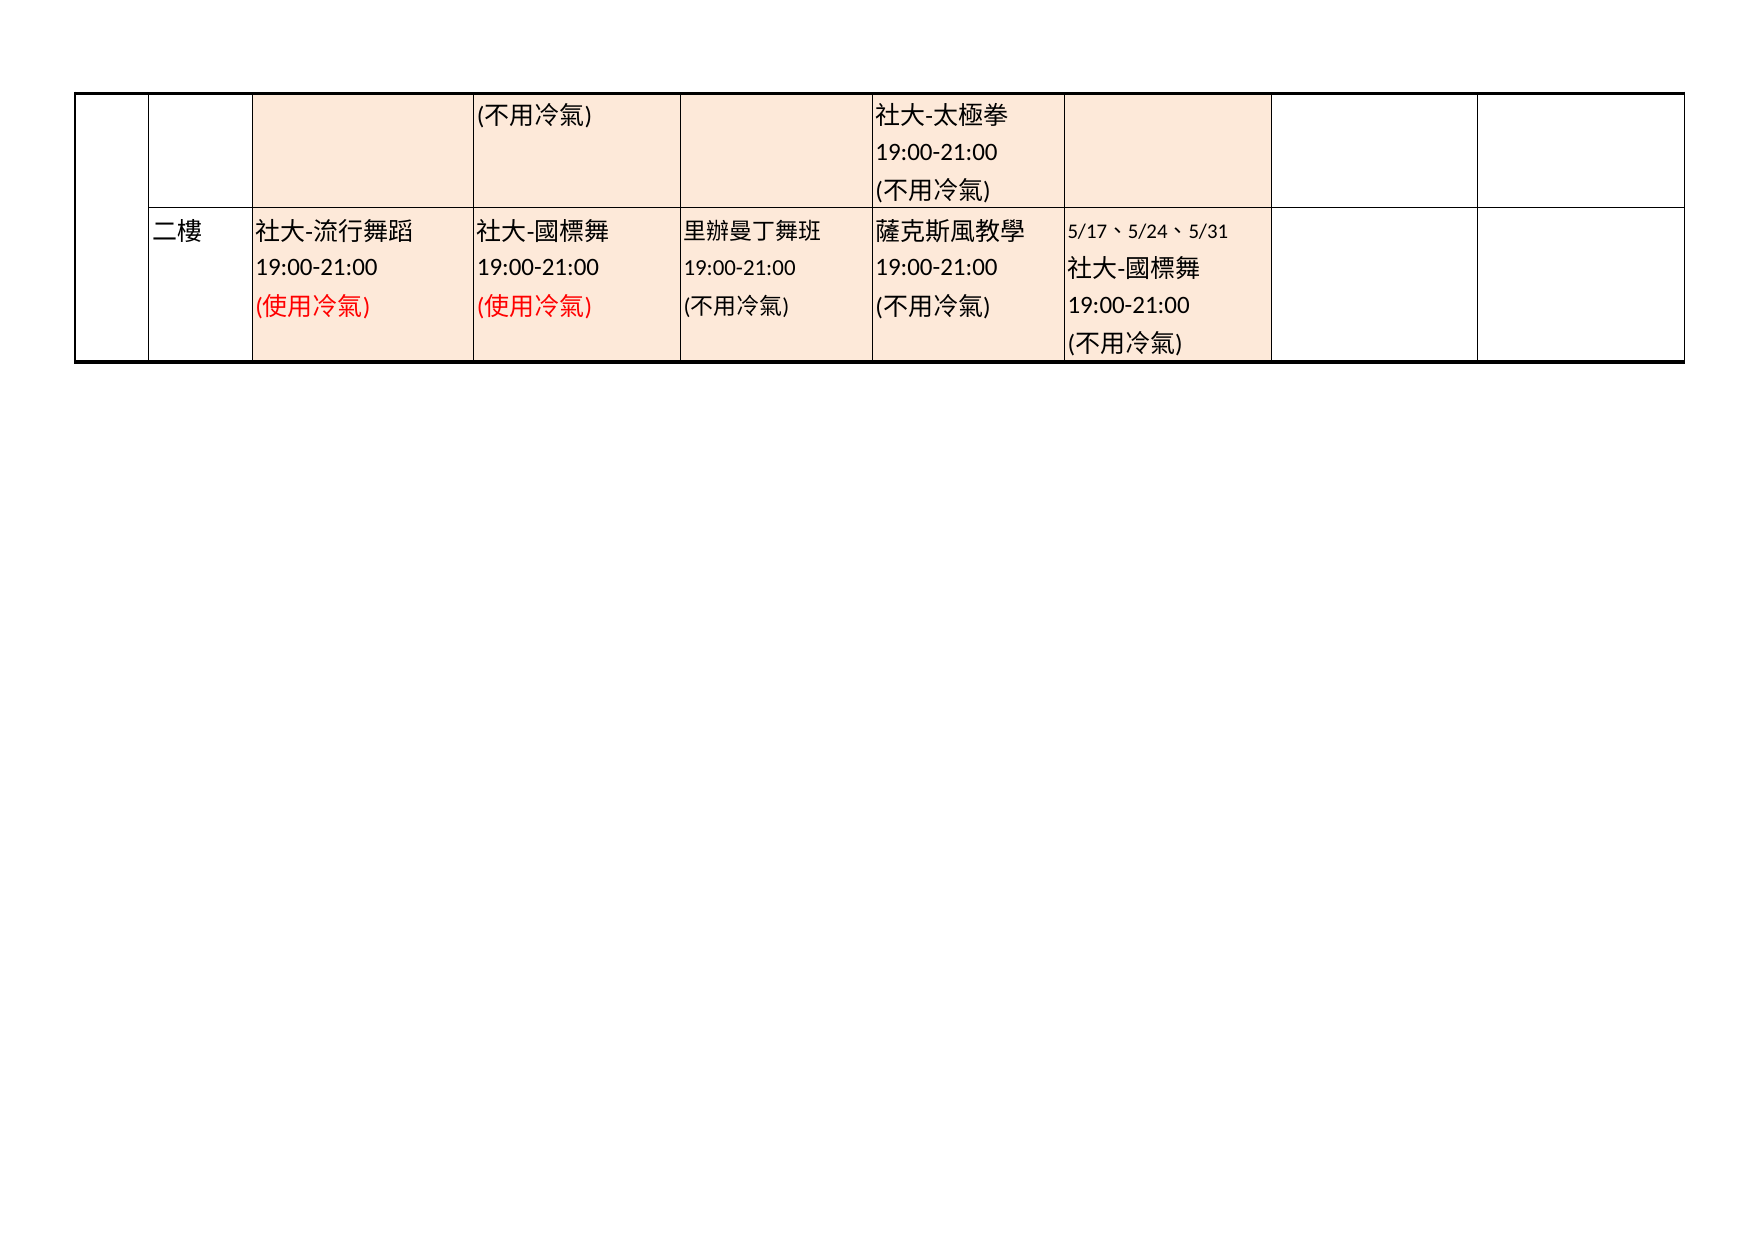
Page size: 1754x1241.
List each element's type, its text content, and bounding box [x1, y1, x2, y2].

table_cell [681, 95, 872, 207]
table_cell [253, 95, 473, 207]
table_cell (不用冷氣) [474, 95, 680, 207]
table_cell [1478, 95, 1684, 207]
table_cell 二樓 [149, 208, 252, 360]
table_cell [1478, 208, 1684, 360]
table_cell 社大-國標舞 19:00-21:00 (使用冷氣) [474, 208, 680, 360]
table_cell 薩克斯風教學19:00-21:00 (不用冷氣) [873, 208, 1064, 360]
table_cell [1065, 95, 1271, 207]
table_cell [1272, 95, 1477, 207]
table_cell 里辦曼丁舞班 19:00-21:00 (不用冷氣) [681, 208, 872, 360]
table_cell [76, 95, 148, 360]
table_cell 社大-太極拳 19:00-21:00 (不用冷氣) [873, 95, 1064, 207]
table_cell [1272, 208, 1477, 360]
table_cell 社大-流行舞蹈 19:00-21:00 (使用冷氣) [253, 208, 473, 360]
table_cell [149, 95, 252, 207]
table_cell 5/17、5/24、5/31 社大-國標舞 19:00-21:00 (不用冷氣) [1065, 208, 1271, 360]
